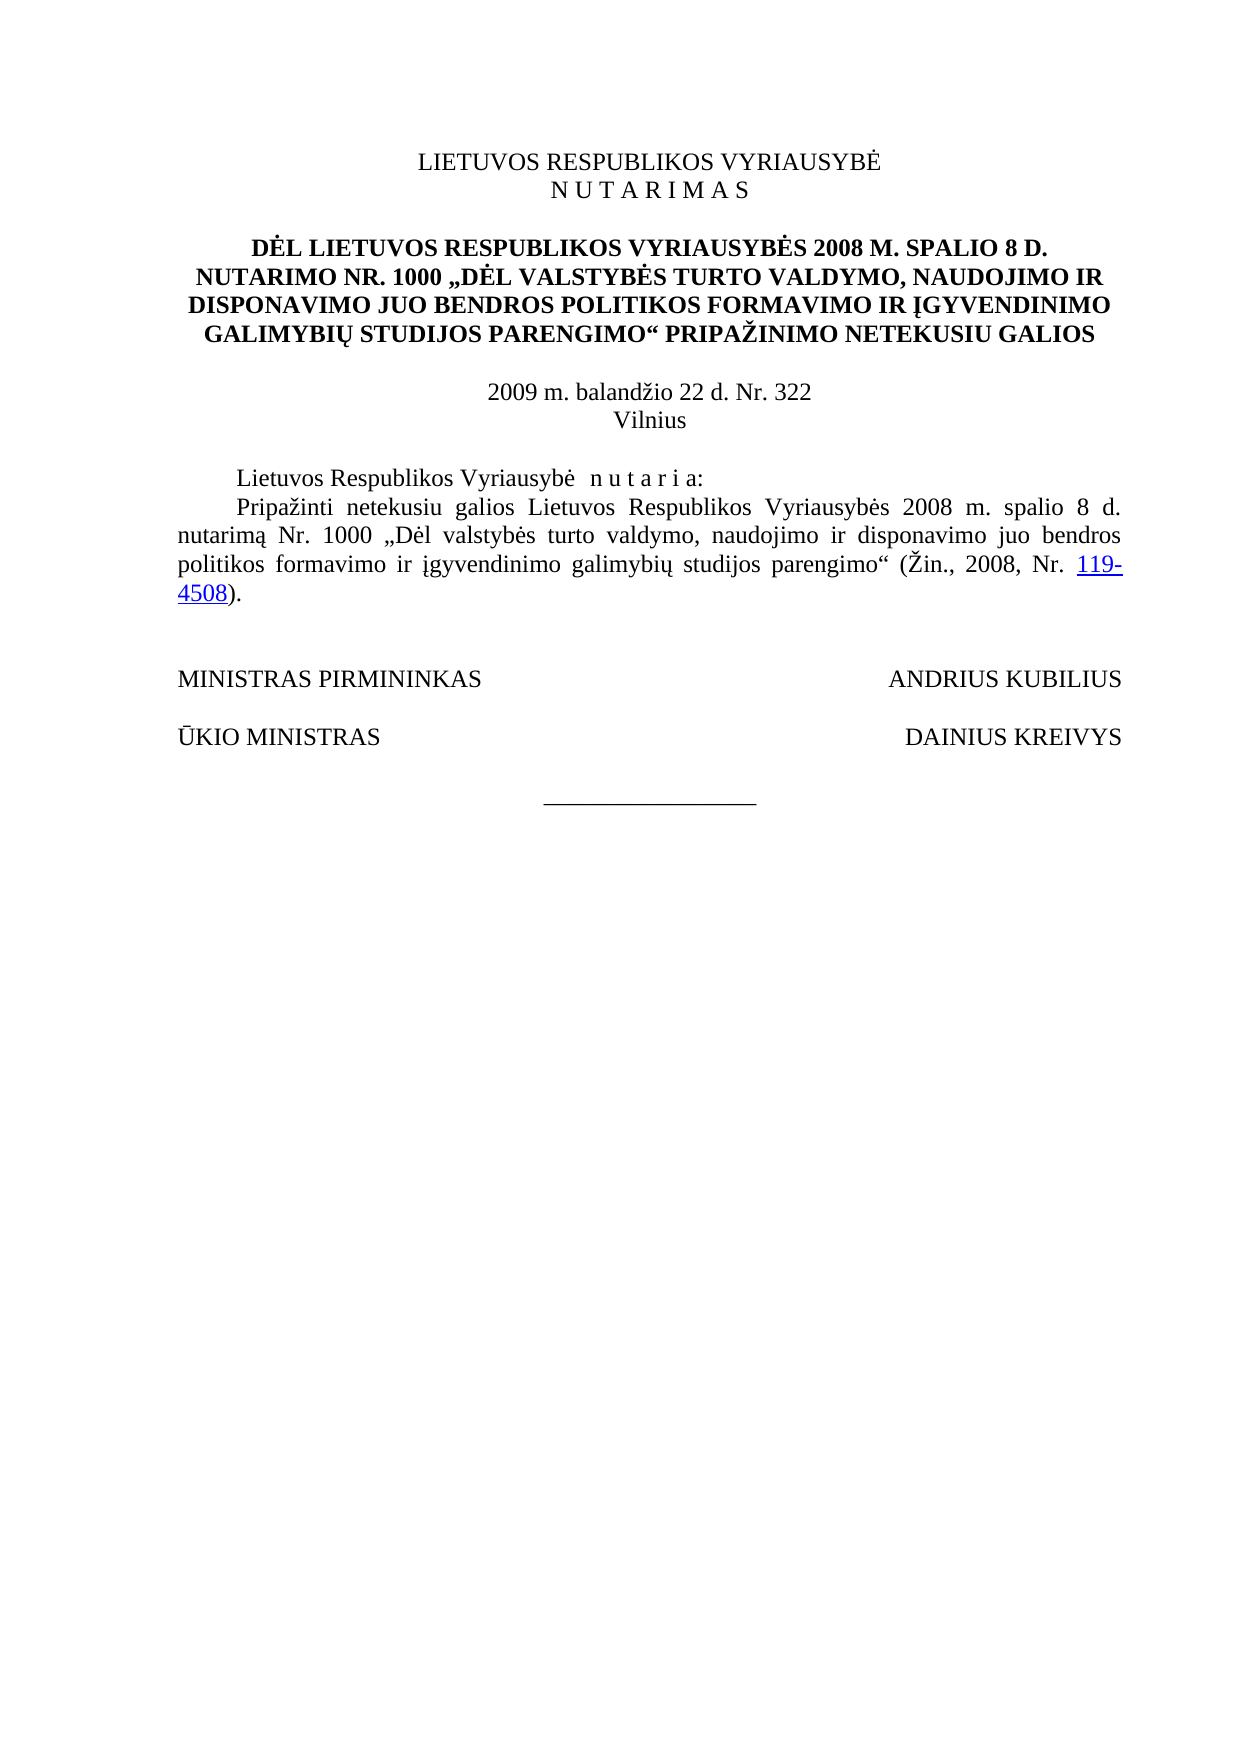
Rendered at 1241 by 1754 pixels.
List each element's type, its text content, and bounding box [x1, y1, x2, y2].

text Lietuvos Respublikos Vyriausybė nutaria: [177, 463, 1122, 492]
text ŪKIO MINISTRAS DAINIUS KREIVYS [177, 722, 1122, 751]
text Vilnius [177, 406, 1122, 434]
text NUTARIMAS [177, 176, 1122, 204]
text _________________ [177, 779, 1122, 808]
text MINISTRAS PIRMININKAS ANDRIUS KUBILIUS [177, 664, 1122, 693]
text DĖL LIETUVOS RESPUBLIKOS VYRIAUSYBĖS 2008 M. SPALIO 8 D. NUTARIMO NR. 1000 „DĖL VALSTYBĖS TURTO VALDYMO, NAUDOJIMO IR DISPONAVIMO JUO BENDROS POLITIKOS FORMAVIMO IR ĮGYVENDINIMO GALIMYBIŲ STUDIJOS PARENGIMO“ PRIPAŽINIMO NETEKUSIU GALIOS [177, 233, 1122, 348]
text Pripažinti netekusiu galios Lietuvos Respublikos Vyriausybės 2008 m. spalio 8 d. nutarimą Nr. 1000 „Dėl valstybės turto valdymo, naudojimo ir disponavimo juo bendros politikos formavimo ir įgyvendinimo galimybių studijos parengimo“ (Žin., 2008, Nr. 119-4508). [177, 492, 1122, 607]
text Lietuvos Respublikos Vyriausybė [177, 147, 1122, 176]
text 2009 m. balandžio 22 d. Nr. 322 [177, 377, 1122, 406]
